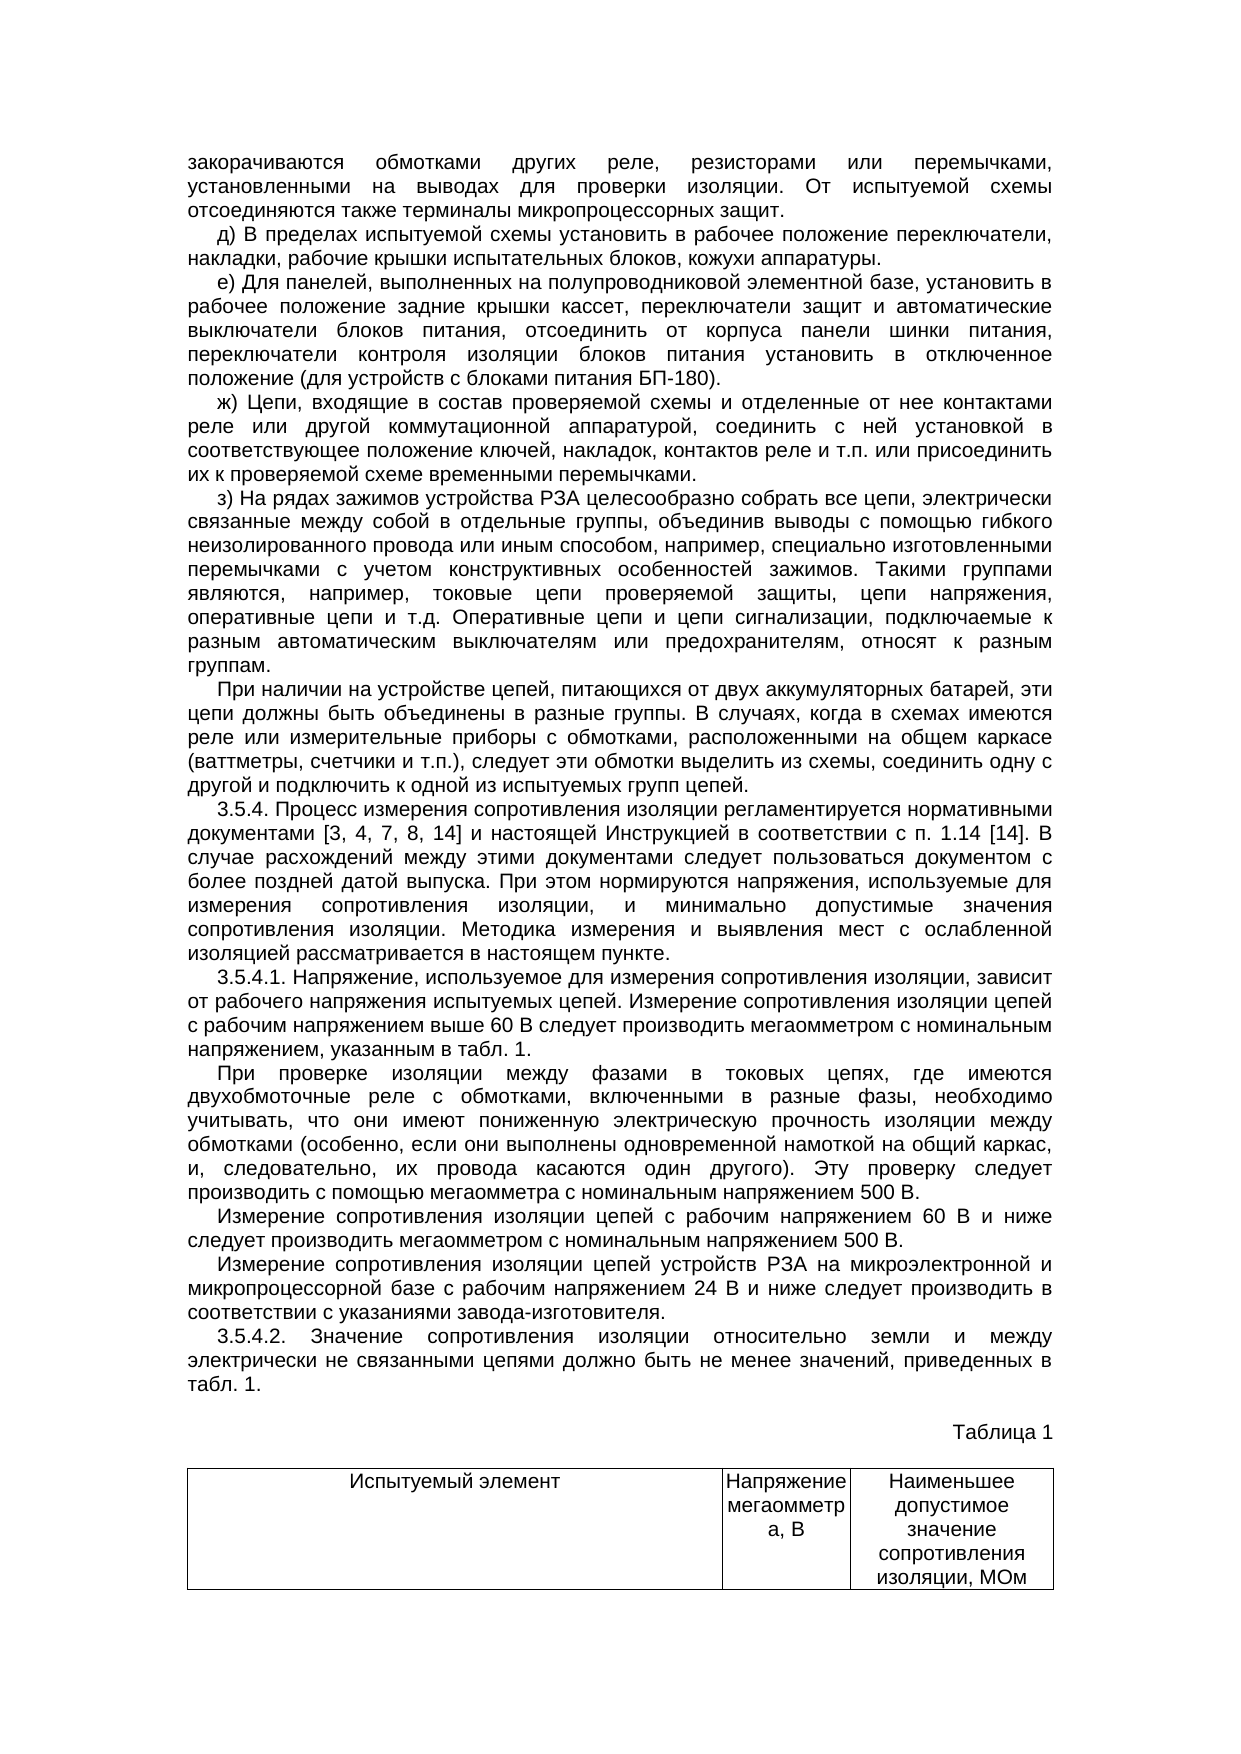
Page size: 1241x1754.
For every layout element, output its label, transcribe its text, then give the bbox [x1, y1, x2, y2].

text При проверке изоляции между фазами в токовых цепях, где имеются двухобмоточные реле с обмотками, включенными в разные фазы, необходимо учитывать, что они имеют пониженную электрическую прочность изоляции между обмотками (особенно, если они выполнены одновременной намоткой на общий каркас, и, следовательно, их провода касаются один другого). Эту проверку следует производить с помощью мегаомметра с номинальным напряжением 500 В. [187, 1060, 1053, 1204]
text д) В пределах испытуемой схемы установить в рабочее положение переключатели, накладки, рабочие крышки испытательных блоков, кожухи аппаратуры. [187, 222, 1053, 270]
text При наличии на устройстве цепей, питающихся от двух аккумуляторных батарей, эти цепи должны быть объединены в разные группы. В случаях, когда в схемах имеются реле или измерительные приборы с обмотками, расположенными на общем каркасе (ваттметры, счетчики и т.п.), следует эти обмотки выделить из схемы, соединить одну с другой и подключить к одной из испытуемых групп цепей. [187, 677, 1053, 797]
text закорачиваются обмотками других реле, резисторами или перемычками, установленными на выводах для проверки изоляции. От испытуемой схемы отсоединяются также терминалы микропроцессорных защит. [187, 150, 1053, 222]
text 3.5.4. Процесс измерения сопротивления изоляции регламентируется нормативными документами [3, 4, 7, 8, 14] и настоящей Инструкцией в соответствии с п. 1.14 [14]. В случае расхождений между этими документами следует пользоваться документом с более поздней датой выпуска. При этом нормируются напряжения, используемые для измерения сопротивления изоляции, и минимально допустимые значения сопротивления изоляции. Методика измерения и выявления мест с ослабленной изоляцией рассматривается в настоящем пункте. [187, 797, 1053, 964]
table_header Испытуемый элемент [188, 1469, 722, 1588]
text е) Для панелей, выполненных на полупроводниковой элементной базе, установить в рабочее положение задние крышки кассет, переключатели защит и автоматические выключатели блоков питания, отсоединить от корпуса панели шинки питания, переключатели контроля изоляции блоков питания установить в отключенное положение (для устройств с блоками питания БП-180). [187, 270, 1053, 389]
text Измерение сопротивления изоляции цепей с рабочим напряжением 60 В и ниже следует производить мегаомметром с номинальным напряжением 500 В. [187, 1204, 1053, 1252]
text Таблица 1 [187, 1420, 1053, 1444]
text ж) Цепи, входящие в состав проверяемой схемы и отделенные от нее контактами реле или другой коммутационной аппаратурой, соединить с ней установкой в соответствующее положение ключей, накладок, контактов реле и т.п. или присоединить их к проверяемой схеме временными перемычками. [187, 389, 1053, 485]
text Измерение сопротивления изоляции цепей устройств РЗА на микроэлектронной и микропроцессорной базе с рабочим напряжением 24 В и ниже следует производить в соответствии с указаниями завода-изготовителя. [187, 1252, 1053, 1324]
text з) На рядах зажимов устройства РЗА целесообразно собрать все цепи, электрически связанные между собой в отдельные группы, объединив выводы с помощью гибкого неизолированного провода или иным способом, например, специально изготовленными перемычками с учетом конструктивных особенностей зажимов. Такими группами являются, например, токовые цепи проверяемой защиты, цепи напряжения, оперативные цепи и т.д. Оперативные цепи и цепи сигнализации, подключаемые к разным автоматическим выключателям или предохранителям, относят к разным группам. [187, 485, 1053, 677]
text 3.5.4.1. Напряжение, используемое для измерения сопротивления изоляции, зависит от рабочего напряжения испытуемых цепей. Измерение сопротивления изоляции цепей с рабочим напряжением выше 60 В следует производить мегаомметром с номинальным напряжением, указанным в табл. 1. [187, 964, 1053, 1060]
text 3.5.4.2. Значение сопротивления изоляции относительно земли и между электрически не связанными цепями должно быть не менее значений, приведенных в табл. 1. [187, 1324, 1053, 1396]
table_header Напряжение мегаомметра, В [723, 1469, 850, 1588]
